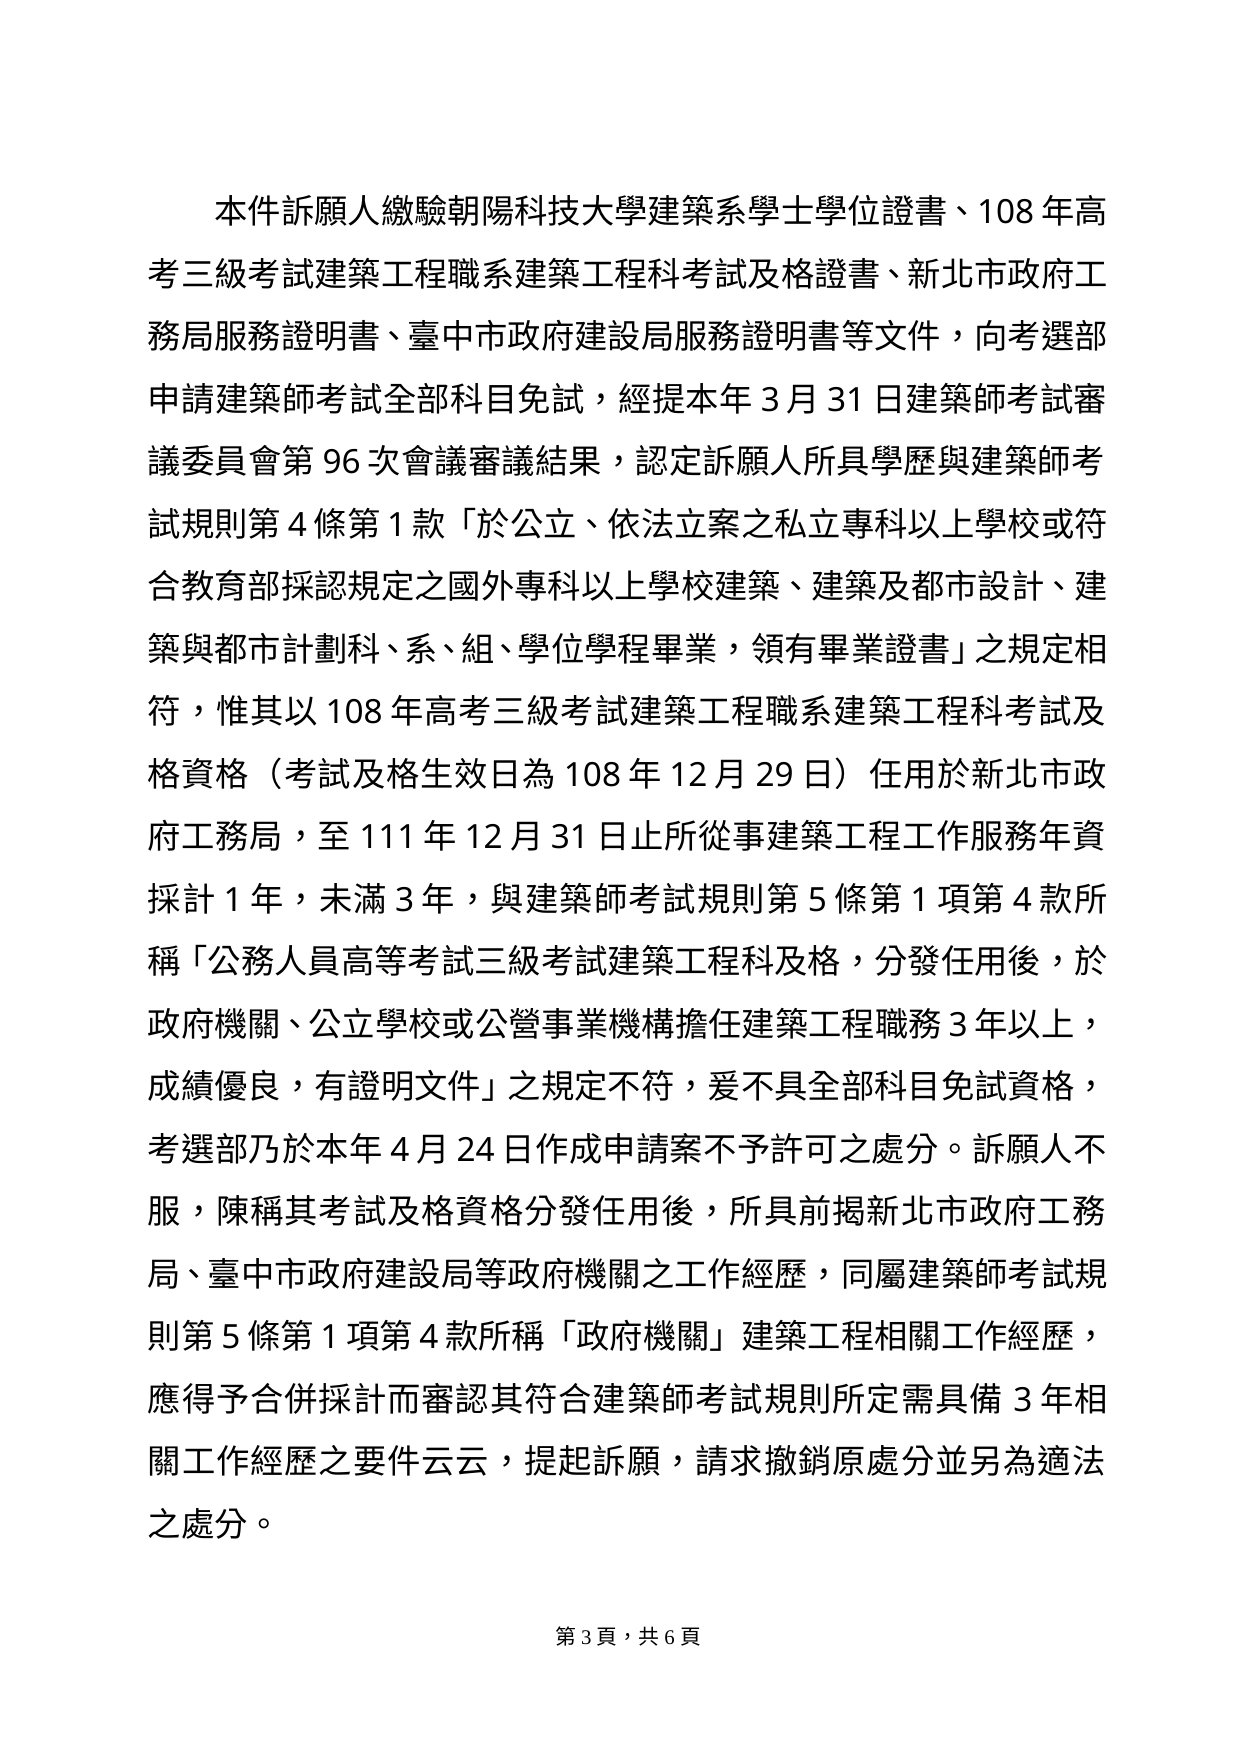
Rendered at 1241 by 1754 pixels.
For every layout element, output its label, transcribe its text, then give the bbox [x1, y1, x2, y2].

text 本件訴願人繳驗朝陽科技大學建築系學士學位證書、108年高考三級考試建築工程職系建築工程科考試及格證書、新北市政府工務局服務證明書、臺中市政府建設局服務證明書等文件，向考選部申請建築師考試全部科目免試，經提本年3月31日建築師考試審議委員會第96次會議審議結果，認定訴願人所具學歷與建築師考試規則第4條第1款「於公立、依法立案之私立專科以上學校或符合教育部採認規定之國外專科以上學校建築、建築及都市設計、建築與都市計劃科、系、組、學位學程畢業，領有畢業證書」之規定相符，惟其以108年高考三級考試建築工程職系建築工程科考試及格資格（考試及格生效日為108年12月29日）任用於新北市政府工務局，至111年12月31日止所從事建築工程工作服務年資採計1年，未滿3年，與建築師考試規則第5條第1項第4款所稱「公務人員高等考試三級考試建築工程科及格，分發任用後，於政府機關、公立學校或公營事業機構擔任建築工程職務3年以上，成績優良，有證明文件」之規定不符，爰不具全部科目免試資格，考選部乃於本年4月24日作成申請案不予許可之處分。訴願人不服，陳稱其考試及格資格分發任用後，所具前揭新北市政府工務局、臺中市政府建設局等政府機關之工作經歷，同屬建築師考試規則第5條第1項第4款所稱「政府機關」建築工程相關工作經歷，應得予合併採計而審認其符合建築師考試規則所定需具備3年相關工作經歷之要件云云，提起訴願，請求撤銷原處分並另為適法之處分。 [148, 174, 1107, 1549]
